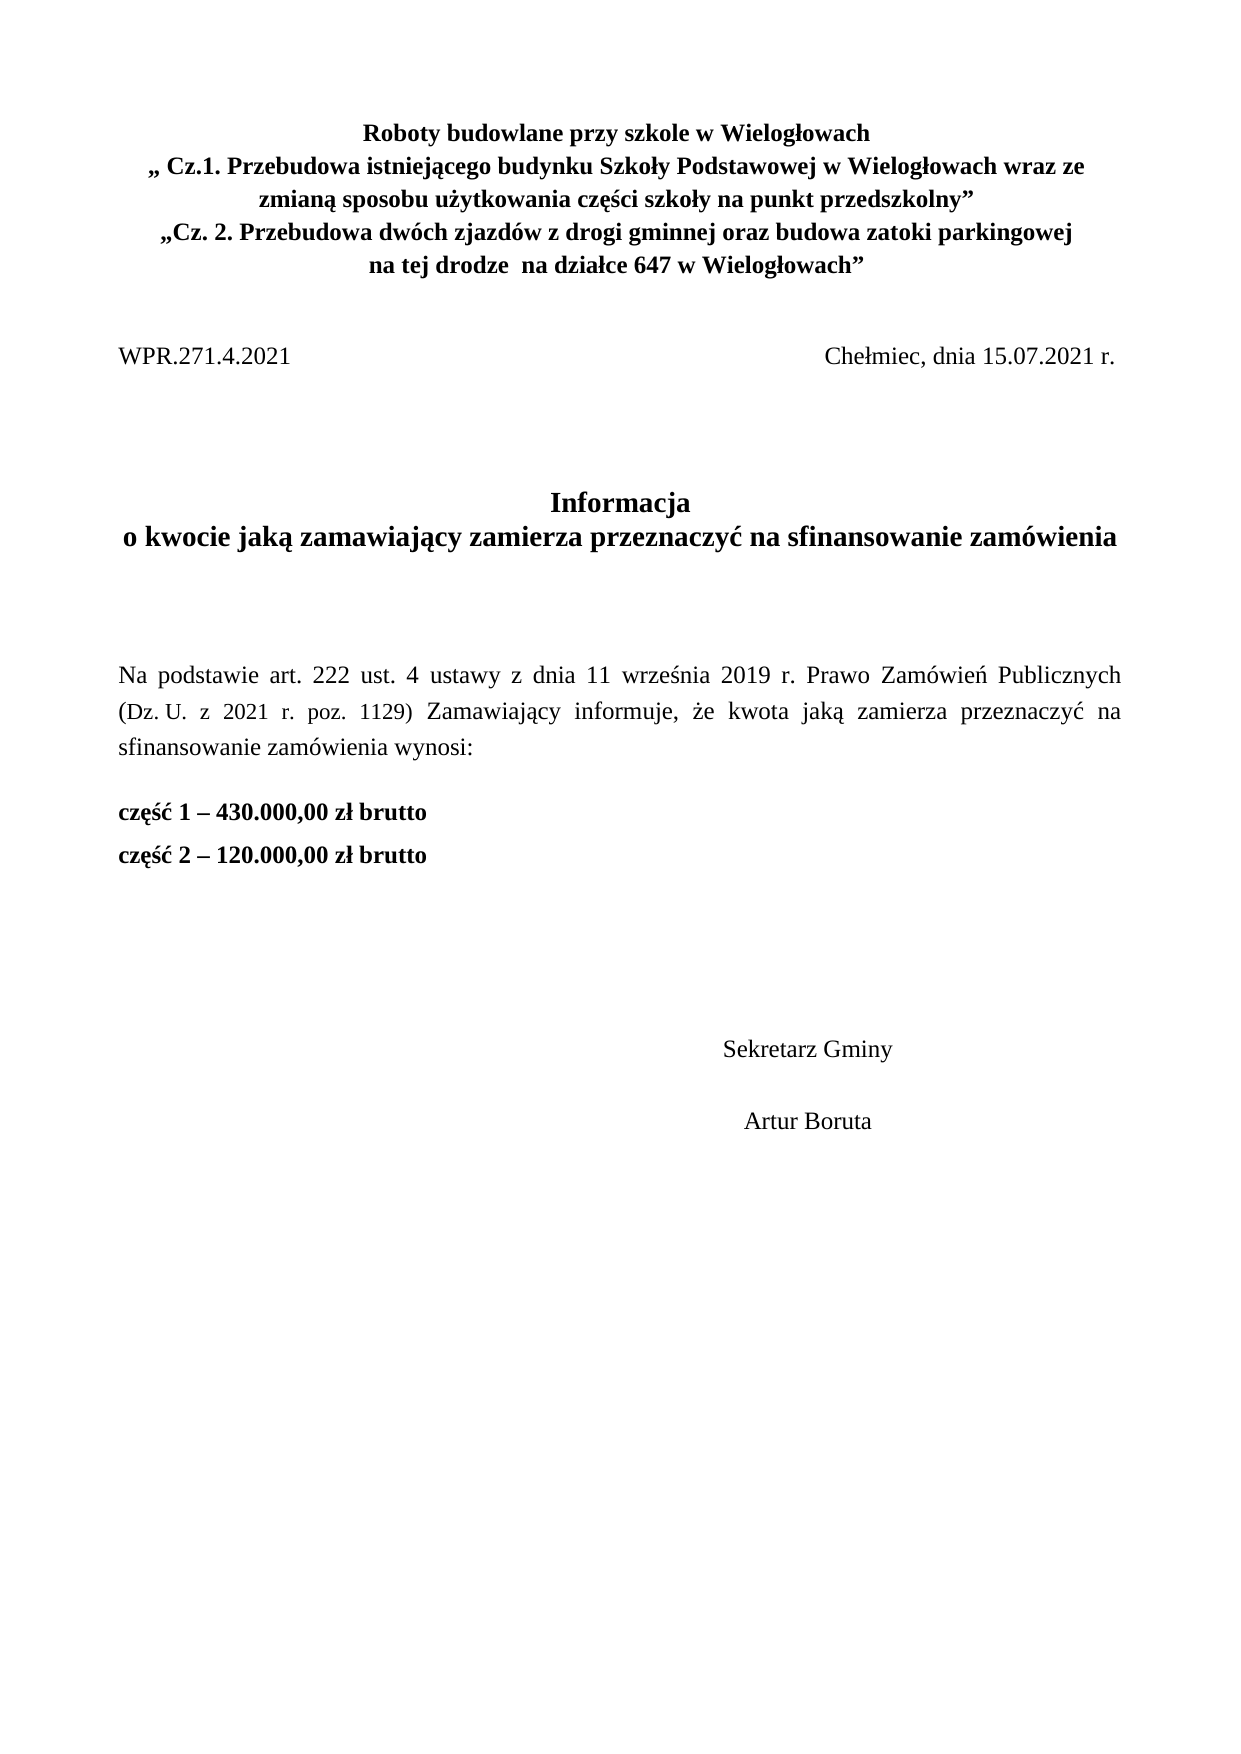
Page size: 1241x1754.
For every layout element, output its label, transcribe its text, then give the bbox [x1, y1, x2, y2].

text część 2 – 120.000,00 zł brutto [118, 840, 1122, 868]
text Sekretarz Gminy [118, 1034, 1122, 1063]
text o kwocie jaką zamawiający zamierza przeznaczyć na sfinansowanie zamówienia [118, 519, 1122, 552]
text Na podstawie art. 222 ust. 4 ustawy z dnia 11 września 2019 r. Prawo Zamówień Publicznych (Dz. U. z 2021 r. poz. 1129) Zamawiający informuje, że kwota jaką zamierza przeznaczyć na sfinansowanie zamówienia wynosi: [118, 660, 1122, 761]
text część 1 – 430.000,00 zł brutto [118, 797, 1122, 825]
text WPR.271.4.2021 Chełmiec, dnia 15.07.2021 r. [118, 341, 1122, 370]
text Informacja [118, 485, 1122, 519]
text Artur Boruta [118, 1106, 1122, 1134]
